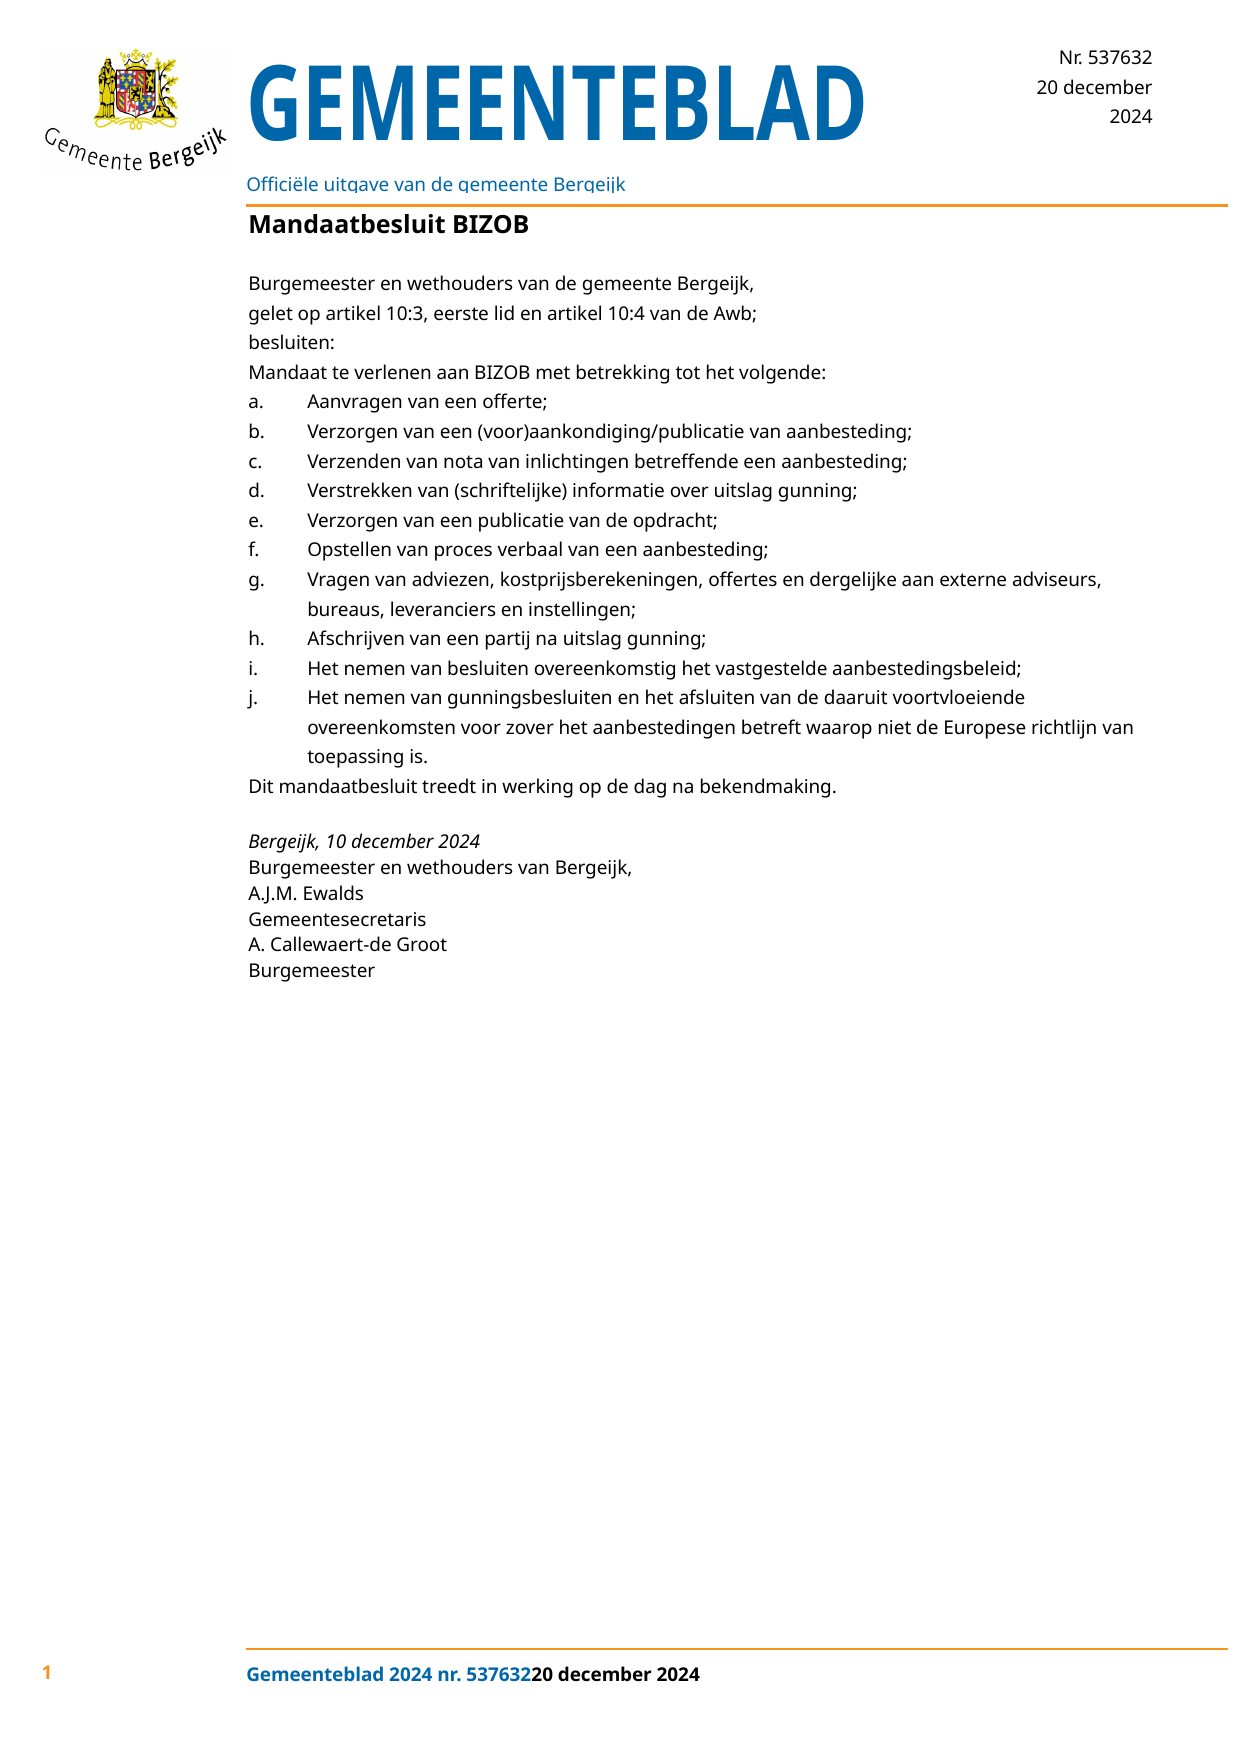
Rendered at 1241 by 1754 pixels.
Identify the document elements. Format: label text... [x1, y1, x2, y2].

list Het nemen van besluiten overeenkomstig het vastgestelde aanbestedingsbeleid; [248, 655, 1152, 681]
list Aanvragen van een offerte; [248, 389, 1152, 414]
list Opstellen van proces verbaal van een aanbesteding; [248, 537, 1152, 562]
text Burgemeester en wethouders van Bergeijk, [248, 854, 1152, 880]
list Afschrijven van een partij na uitslag gunning; [248, 625, 1152, 651]
text Mandaatbesluit BIZOB [248, 207, 1152, 241]
picture [41, 47, 231, 172]
text A. Callewaert-de Groot [248, 931, 1152, 957]
text Bergeijk, 10 december 2024 [248, 828, 1152, 854]
text Dit mandaatbesluit treedt in werking op de dag na bekendmaking. [248, 773, 1152, 799]
text Burgemeester en wethouders van de gemeente Bergeijk, [248, 270, 1152, 296]
list Het nemen van gunningsbesluiten en het afsluiten van de daaruit voortvloeiende overeenkomsten voor zover het aanbestedingen betreft waarop niet de Europese richtlijn van toepassing is. [248, 684, 1152, 769]
text A.J.M. Ewalds [248, 880, 1152, 906]
list Verzorgen van een publicatie van de opdracht; [248, 507, 1152, 533]
list Verstrekken van (schriftelijke) informatie over uitslag gunning; [248, 477, 1152, 503]
text Mandaat te verlenen aan BIZOB met betrekking tot het volgende: [248, 359, 1152, 385]
text Burgemeester [248, 957, 1152, 983]
text Gemeentesecretaris [248, 906, 1152, 931]
list Verzorgen van een (voor)aankondiging/publicatie van aanbesteding; [248, 418, 1152, 444]
text besluiten: [248, 329, 1152, 355]
list Verzenden van nota van inlichtingen betreffende een aanbesteding; [248, 448, 1152, 473]
text gelet op artikel 10:3, eerste lid en artikel 10:4 van de Awb; [248, 300, 1152, 326]
list Vragen van adviezen, kostprijsberekeningen, offertes en dergelijke aan externe adviseurs, bureaus, leveranciers en instellingen; [248, 566, 1152, 621]
